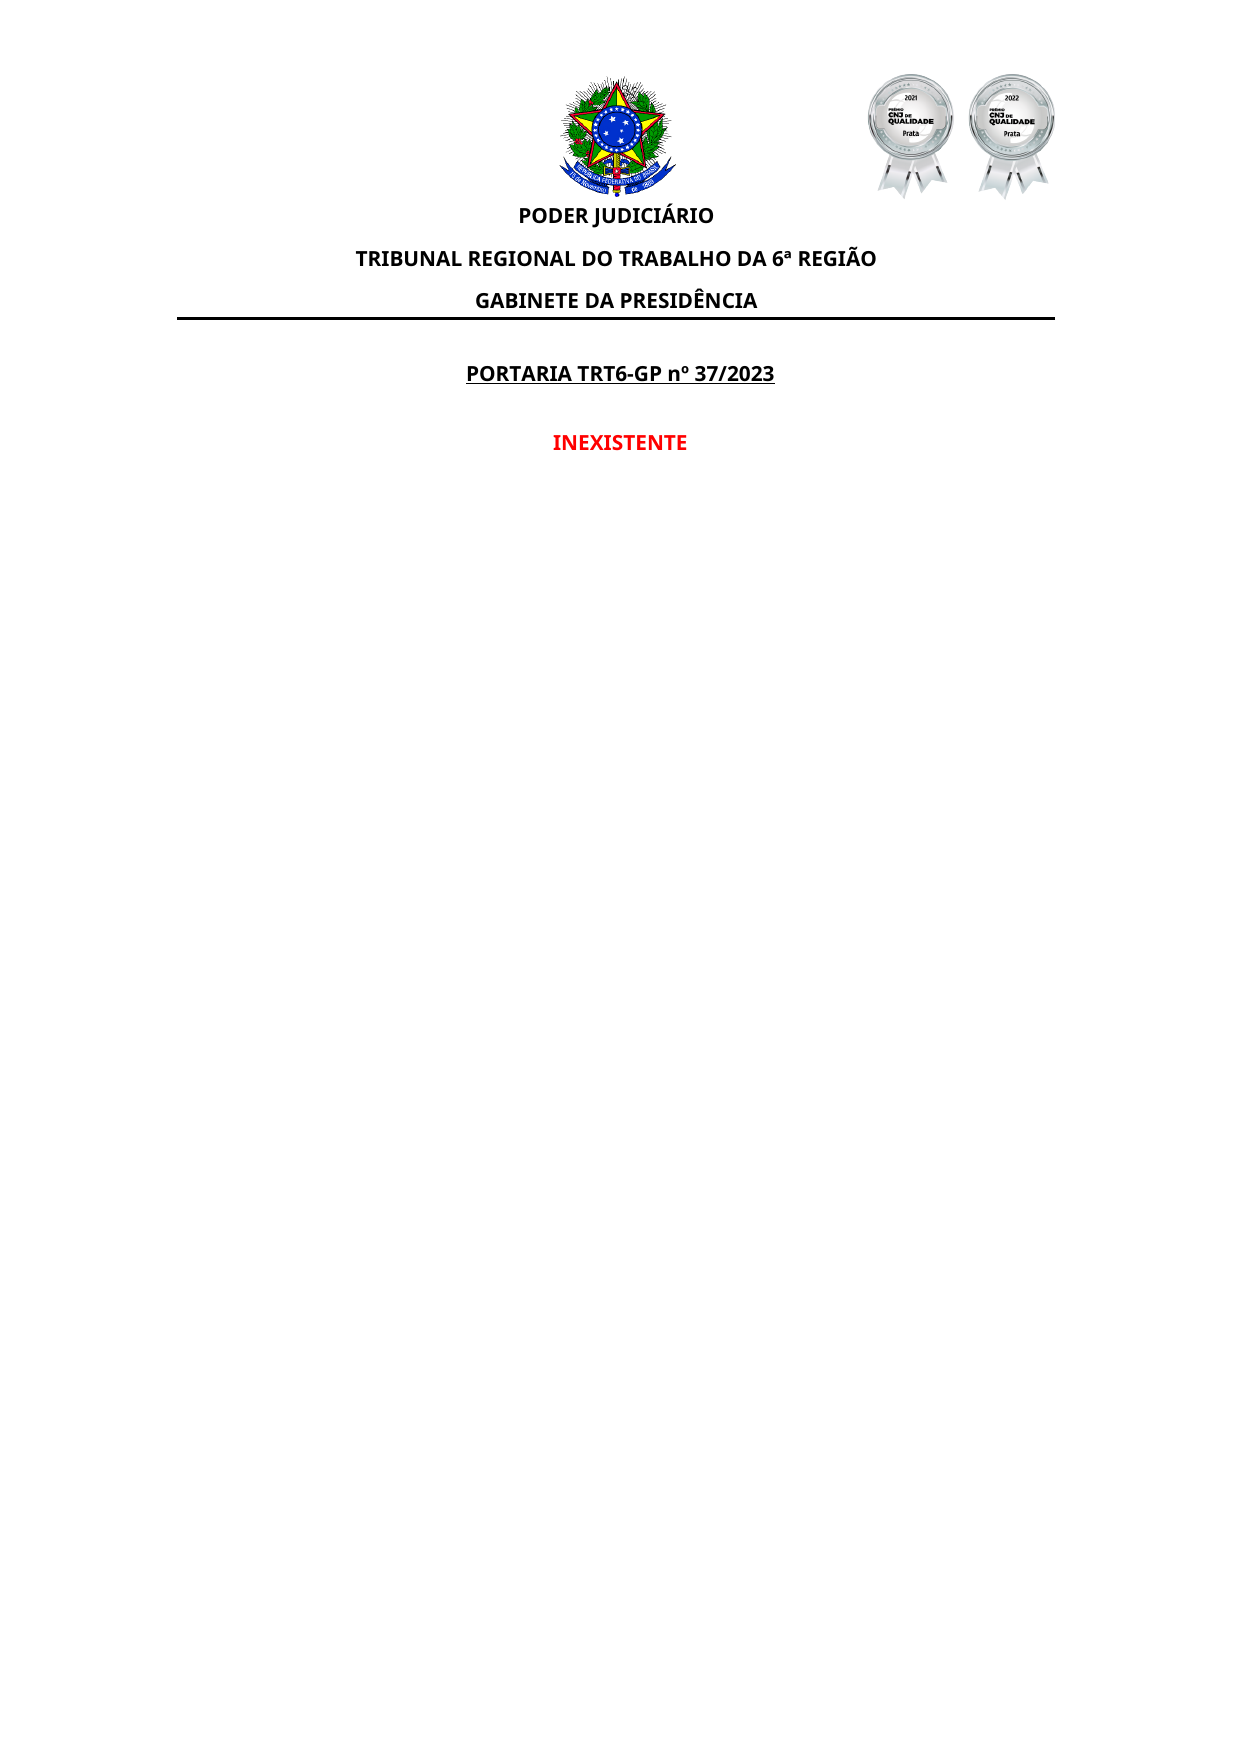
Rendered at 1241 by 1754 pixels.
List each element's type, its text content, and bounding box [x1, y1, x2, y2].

text PORTARIA TRT6-GP nº 37/2023 [177, 359, 1063, 387]
picture [553, 73, 679, 199]
text INEXISTENTE [177, 428, 1063, 457]
picture [848, 73, 1056, 201]
